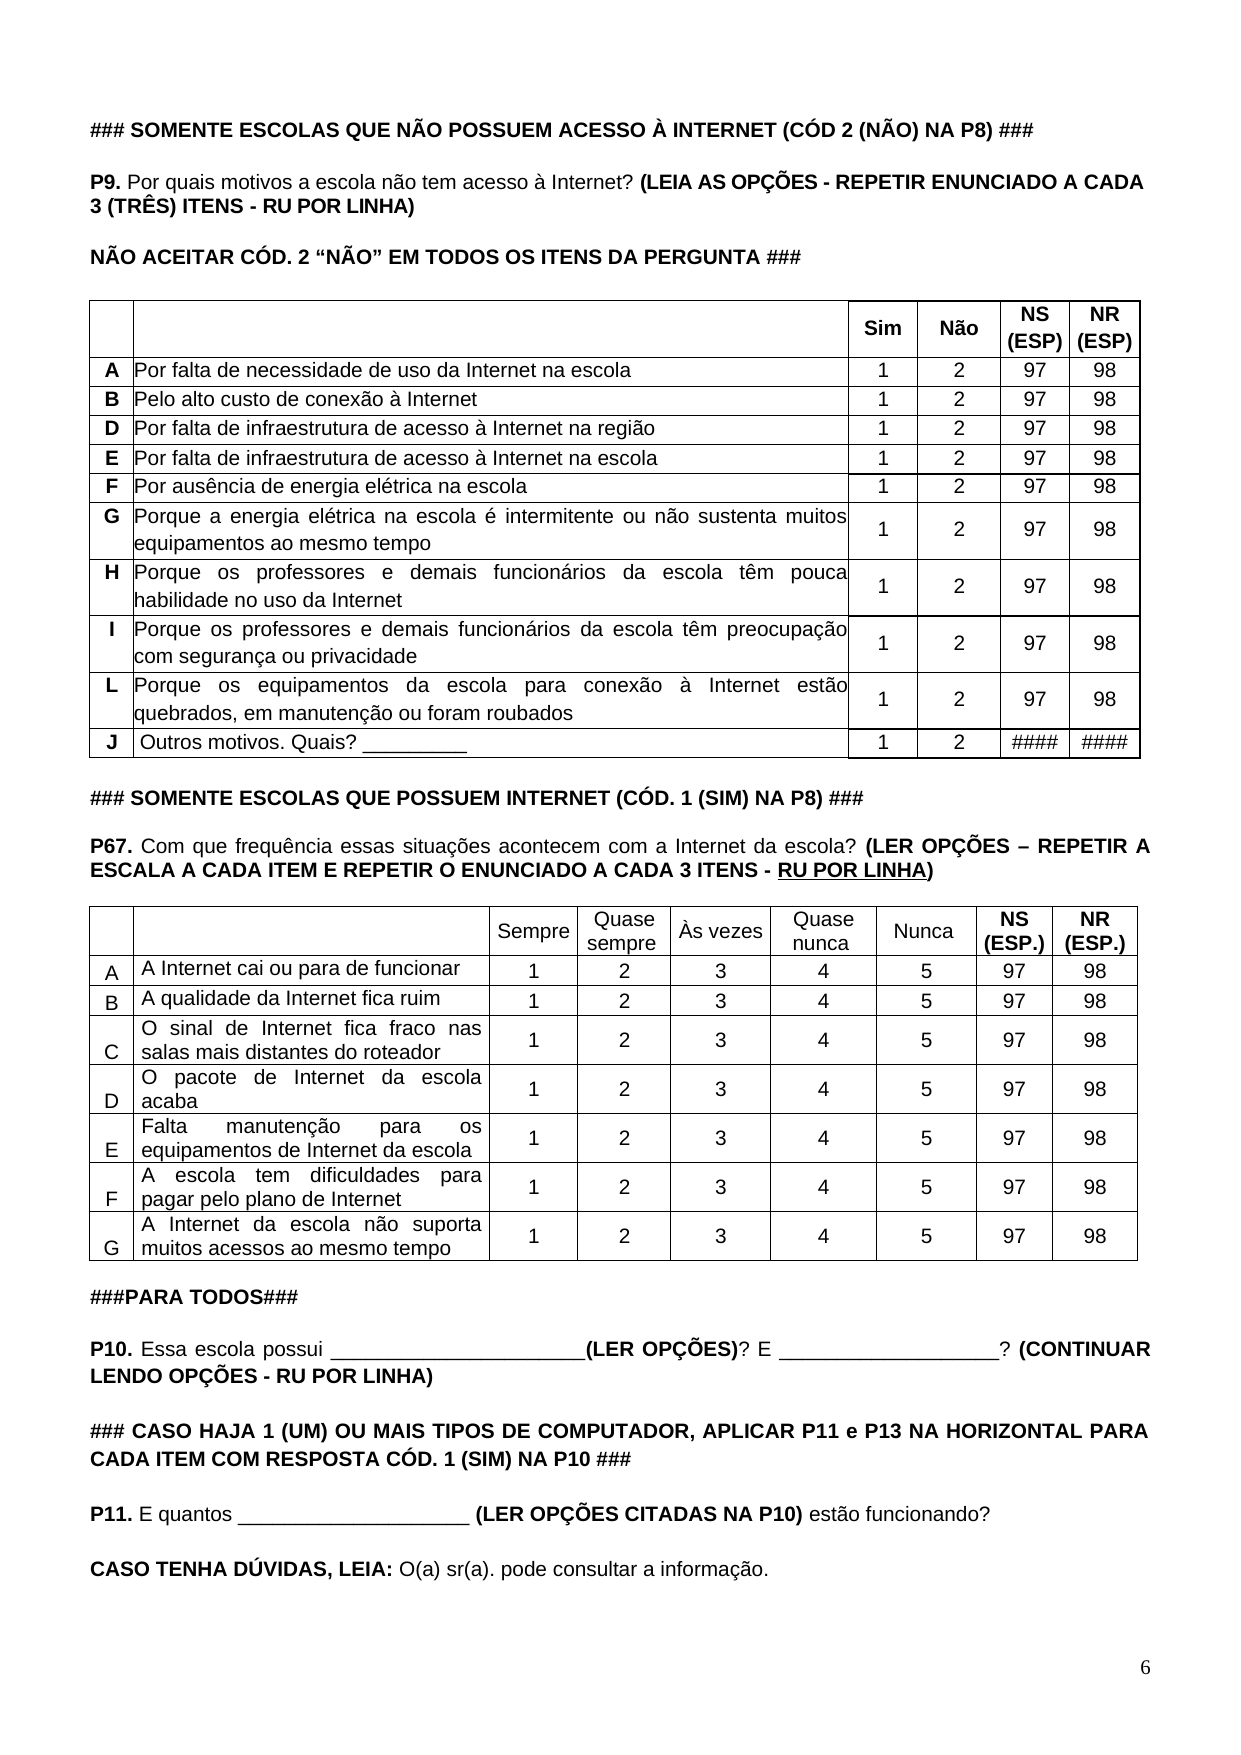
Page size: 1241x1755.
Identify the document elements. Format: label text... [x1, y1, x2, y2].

table_cell Porque os professores e demais funcionários da escola têm preocupação com segurança ou privacidade [134, 616, 848, 672]
table_cell 1 [849, 503, 917, 558]
table_cell Porque a energia elétrica na escola é intermitente ou não sustenta muitos equipamentos ao mesmo tempo [134, 503, 848, 558]
table_cell 5 [877, 986, 976, 1015]
table_cell 4 [771, 1016, 876, 1064]
table_header [90, 301, 133, 357]
table_cell 1 [849, 358, 917, 386]
table_cell 1 [490, 1212, 577, 1260]
table_cell 2 [918, 560, 1000, 615]
table_cell F [90, 474, 133, 502]
table_cell 98 [1070, 503, 1139, 558]
table_cell E [90, 445, 133, 473]
table_header Quase nunca [771, 907, 876, 955]
table_cell 2 [918, 358, 1000, 386]
table_cell 1 [849, 416, 917, 444]
table_cell 97 [977, 1163, 1052, 1211]
table_cell Por ausência de energia elétrica na escola [134, 474, 848, 502]
table_cell 1 [849, 560, 917, 615]
table_cell 4 [771, 1212, 876, 1260]
table_cell 1 [849, 617, 917, 672]
table_cell A Internet cai ou para de funcionar [134, 956, 489, 985]
text CASO TENHA DÚVIDAS, LEIA: O(a) sr(a). pode consultar a informação. [90, 1556, 1151, 1580]
table_cell B [90, 986, 133, 1015]
table_cell Pelo alto custo de conexão à Internet [134, 387, 848, 415]
table_cell 5 [877, 956, 976, 985]
table_cell 3 [671, 1114, 770, 1162]
text P9. Por quais motivos a escola não tem acesso à Internet? (LEIA AS OPÇÕES - REPETIR ENUNCIADO A CADA 3 (TRÊS) ITENS - RU POR LINHA) [90, 169, 1151, 217]
table_cell 4 [771, 1114, 876, 1162]
table_cell 98 [1053, 1114, 1137, 1162]
table_cell 98 [1053, 986, 1137, 1015]
text P11. E quantos ____________________ (LER OPÇÕES CITADAS NA P10) estão funcionando? [90, 1501, 1151, 1525]
table_cell F [90, 1163, 133, 1211]
table_cell 1 [490, 1016, 577, 1064]
table_cell 3 [671, 1016, 770, 1064]
table_cell 3 [671, 956, 770, 985]
table_cell 97 [1001, 673, 1069, 728]
table_cell 2 [918, 730, 1000, 757]
table_header Sempre [490, 907, 577, 955]
table_header [90, 907, 133, 955]
table_cell 2 [578, 1212, 670, 1260]
table_cell 1 [849, 673, 917, 728]
table_cell 3 [671, 1065, 770, 1113]
table_cell 98 [1053, 956, 1137, 985]
table_cell 2 [918, 503, 1000, 558]
table_cell L [90, 673, 133, 728]
table_cell H [90, 560, 133, 615]
table_cell Porque os equipamentos da escola para conexão à Internet estão quebrados, em manutenção ou foram roubados [134, 673, 848, 728]
table_cell 97 [1001, 475, 1069, 502]
table_cell Por falta de necessidade de uso da Internet na escola [134, 358, 848, 386]
table_cell B [90, 387, 133, 415]
table_cell O pacote de Internet da escola acaba [134, 1065, 489, 1113]
table_cell 97 [1001, 416, 1069, 444]
table_header Sim [849, 302, 917, 357]
table_cell 98 [1070, 673, 1139, 728]
table_cell 2 [578, 1114, 670, 1162]
table_cell Outros motivos. Quais? _________ [134, 729, 848, 757]
table_cell 1 [490, 956, 577, 985]
table_header Quase sempre [578, 907, 670, 955]
table_cell D [90, 1065, 133, 1113]
table_header [134, 907, 489, 955]
table_cell 3 [671, 986, 770, 1015]
table_cell 98 [1070, 416, 1139, 444]
table_cell 5 [877, 1163, 976, 1211]
table_cell #### [1070, 730, 1139, 757]
table_cell 98 [1053, 1163, 1137, 1211]
text P10. Essa escola possui ______________________(LER OPÇÕES)? E ___________________? (CONTINUAR LENDO OPÇÕES - RU POR LINHA) [90, 1336, 1151, 1388]
table_cell 2 [918, 475, 1000, 502]
table_cell 2 [578, 956, 670, 985]
table_cell Porque os professores e demais funcionários da escola têm pouca habilidade no uso da Internet [134, 560, 848, 615]
table_cell 2 [918, 673, 1000, 728]
table_cell 5 [877, 1114, 976, 1162]
table_cell 98 [1070, 560, 1139, 615]
table_cell C [90, 1016, 133, 1064]
table_cell 2 [918, 617, 1000, 672]
table_cell 97 [977, 1114, 1052, 1162]
table_cell A qualidade da Internet fica ruim [134, 986, 489, 1015]
table_cell J [90, 729, 133, 757]
table_cell 1 [490, 986, 577, 1015]
table_cell 98 [1053, 1016, 1137, 1064]
table_cell 1 [849, 475, 917, 502]
table_cell 98 [1053, 1212, 1137, 1260]
table_header NS (ESP) [1001, 302, 1069, 357]
table_cell 97 [977, 956, 1052, 985]
table_cell G [90, 503, 133, 558]
table_cell A escola tem dificuldades para pagar pelo plano de Internet [134, 1163, 489, 1211]
table_cell 1 [490, 1114, 577, 1162]
table_cell 98 [1070, 475, 1139, 502]
table_cell 5 [877, 1212, 976, 1260]
table_header NR (ESP) [1070, 302, 1139, 357]
table_cell 2 [578, 1163, 670, 1211]
table_cell 5 [877, 1016, 976, 1064]
table_cell 2 [578, 1065, 670, 1113]
table_cell 97 [1001, 387, 1069, 415]
text ### CASO HAJA 1 (UM) OU MAIS TIPOS DE COMPUTADOR, APLICAR P11 e P13 NA HORIZONTAL PARA CADA ITEM COM RESPOSTA CÓD. 1 (SIM) NA P10 ### [90, 1419, 1151, 1470]
table_cell 2 [578, 1016, 670, 1064]
table_cell A Internet da escola não suporta muitos acessos ao mesmo tempo [134, 1212, 489, 1260]
table_cell 4 [771, 1065, 876, 1113]
table_cell 5 [877, 1065, 976, 1113]
text ###PARA TODOS### [90, 1285, 1151, 1309]
table_cell 1 [849, 730, 917, 757]
table_cell #### [1001, 730, 1069, 757]
table_cell 2 [578, 986, 670, 1015]
table_cell 4 [771, 986, 876, 1015]
table_cell 97 [1001, 445, 1069, 473]
table_cell 3 [671, 1163, 770, 1211]
table_header Não [918, 302, 1000, 357]
table_cell O sinal de Internet fica fraco nas salas mais distantes do roteador [134, 1016, 489, 1064]
table_cell 98 [1070, 445, 1139, 473]
text ### SOMENTE ESCOLAS QUE POSSUEM INTERNET (CÓD. 1 (SIM) NA P8) ### [90, 786, 1151, 810]
table_header [134, 301, 848, 357]
table_cell Falta manutenção para os equipamentos de Internet da escola [134, 1114, 489, 1162]
text ### SOMENTE ESCOLAS QUE NÃO POSSUEM ACESSO À INTERNET (CÓD 2 (NÃO) NA P8) ### [90, 118, 1151, 142]
table_cell 1 [849, 387, 917, 415]
table_cell I [90, 616, 133, 672]
table_cell 97 [977, 1212, 1052, 1260]
table_cell 2 [918, 387, 1000, 415]
table_cell 97 [1001, 503, 1069, 558]
table_cell 2 [918, 445, 1000, 473]
table_cell 97 [1001, 358, 1069, 386]
table_cell A [90, 956, 133, 985]
table_header NS (ESP.) [977, 907, 1052, 955]
table_header Às vezes [671, 907, 770, 955]
table_cell 98 [1053, 1065, 1137, 1113]
table_cell 4 [771, 956, 876, 985]
table_cell 97 [1001, 617, 1069, 672]
table_cell Por falta de infraestrutura de acesso à Internet na região [134, 416, 848, 444]
table_cell D [90, 416, 133, 444]
table_cell 1 [490, 1065, 577, 1113]
table_cell 4 [771, 1163, 876, 1211]
table_cell 1 [849, 445, 917, 473]
table_cell A [90, 358, 133, 386]
table_header Nunca [877, 907, 976, 955]
table_header NR (ESP.) [1053, 907, 1137, 955]
table_cell 98 [1070, 387, 1139, 415]
text NÃO ACEITAR CÓD. 2 “NÃO” EM TODOS OS ITENS DA PERGUNTA ### [90, 245, 1151, 269]
table_cell 97 [977, 986, 1052, 1015]
table_cell E [90, 1114, 133, 1162]
table_cell 98 [1070, 358, 1139, 386]
table_cell G [90, 1212, 133, 1260]
table_cell 97 [1001, 560, 1069, 615]
text P67. Com que frequência essas situações acontecem com a Internet da escola? (LER OPÇÕES – REPETIR A ESCALA A CADA ITEM E REPETIR O ENUNCIADO A CADA 3 ITENS - RU POR LINHA) [90, 834, 1151, 882]
table_cell 2 [918, 416, 1000, 444]
table_cell 1 [490, 1163, 577, 1211]
table_cell 98 [1070, 617, 1139, 672]
table_cell 3 [671, 1212, 770, 1260]
table_cell Por falta de infraestrutura de acesso à Internet na escola [134, 445, 848, 473]
table_cell 97 [977, 1016, 1052, 1064]
table_cell 97 [977, 1065, 1052, 1113]
